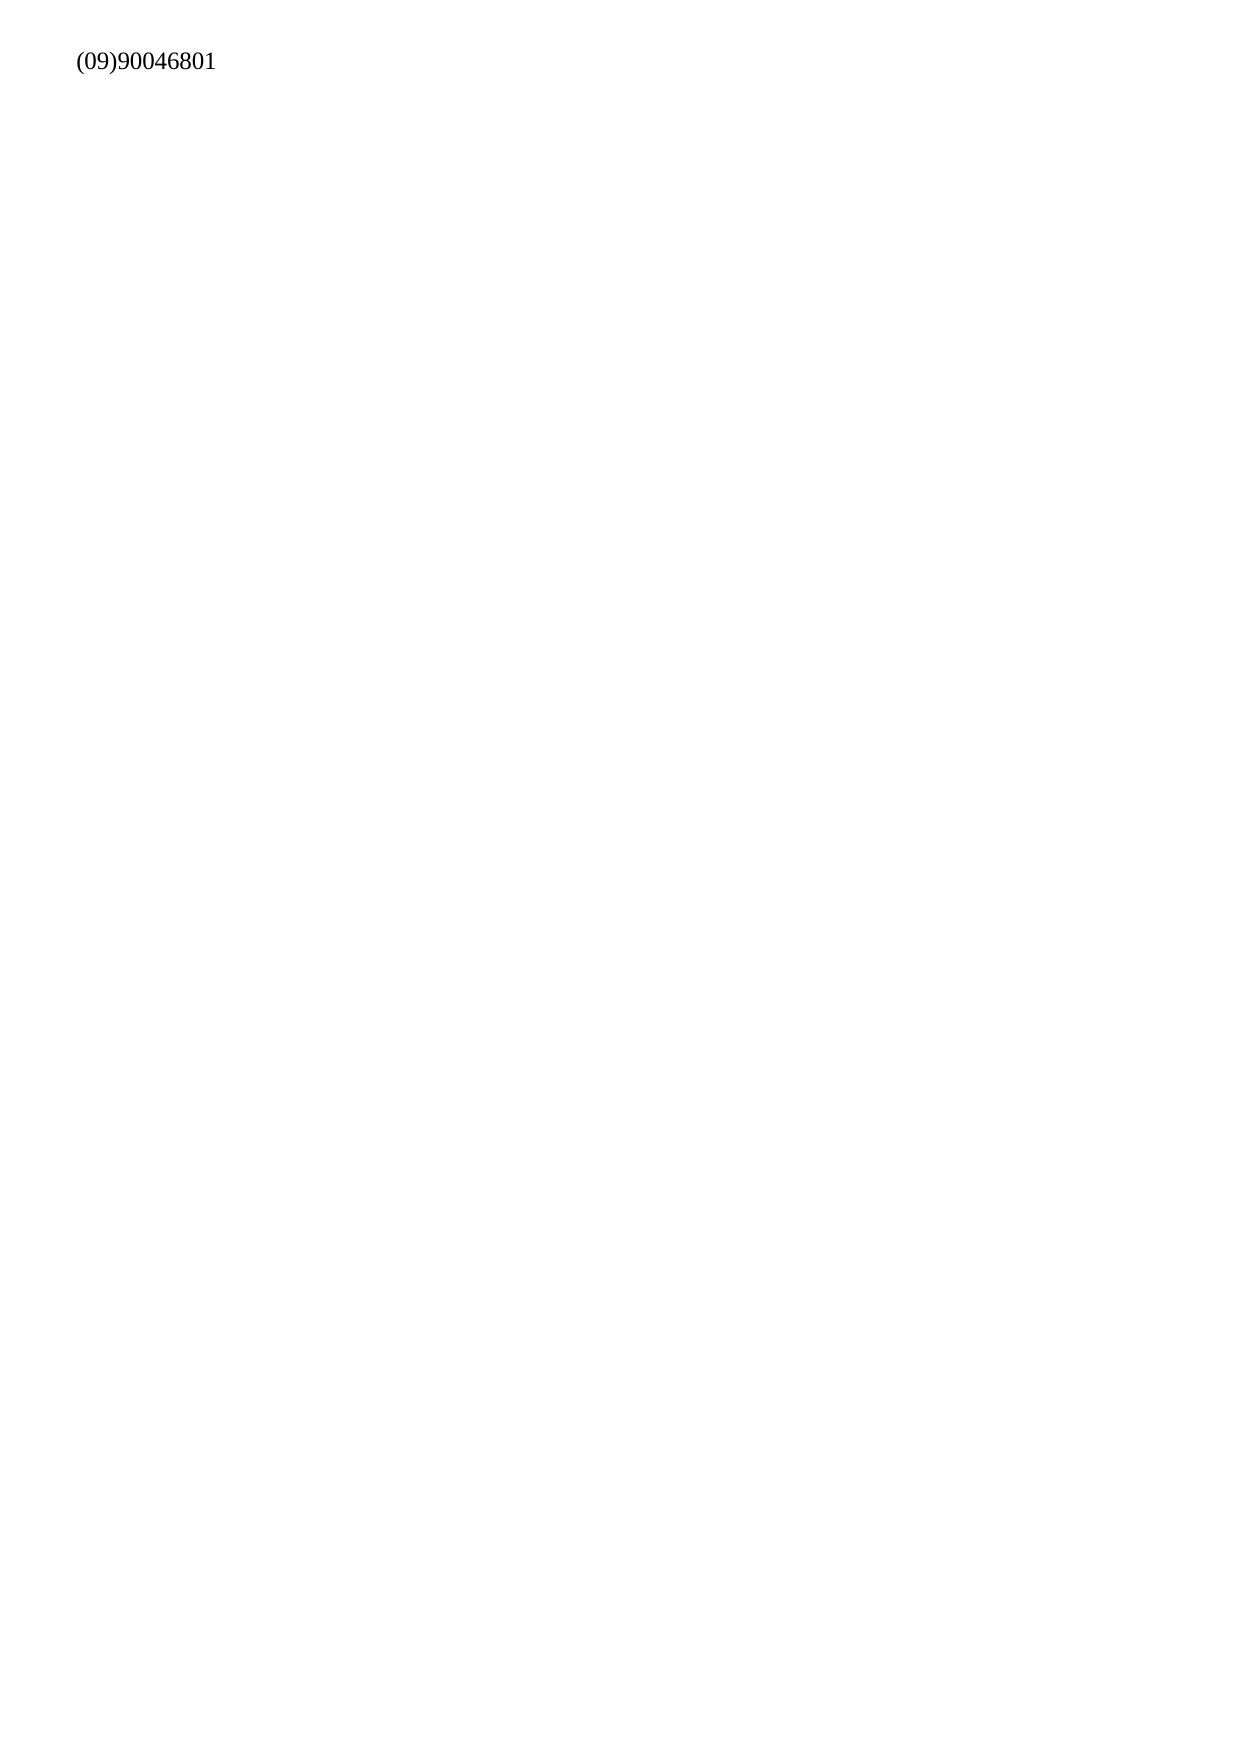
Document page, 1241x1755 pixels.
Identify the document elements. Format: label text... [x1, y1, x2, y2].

text (09)90046801 [76, 46, 645, 74]
